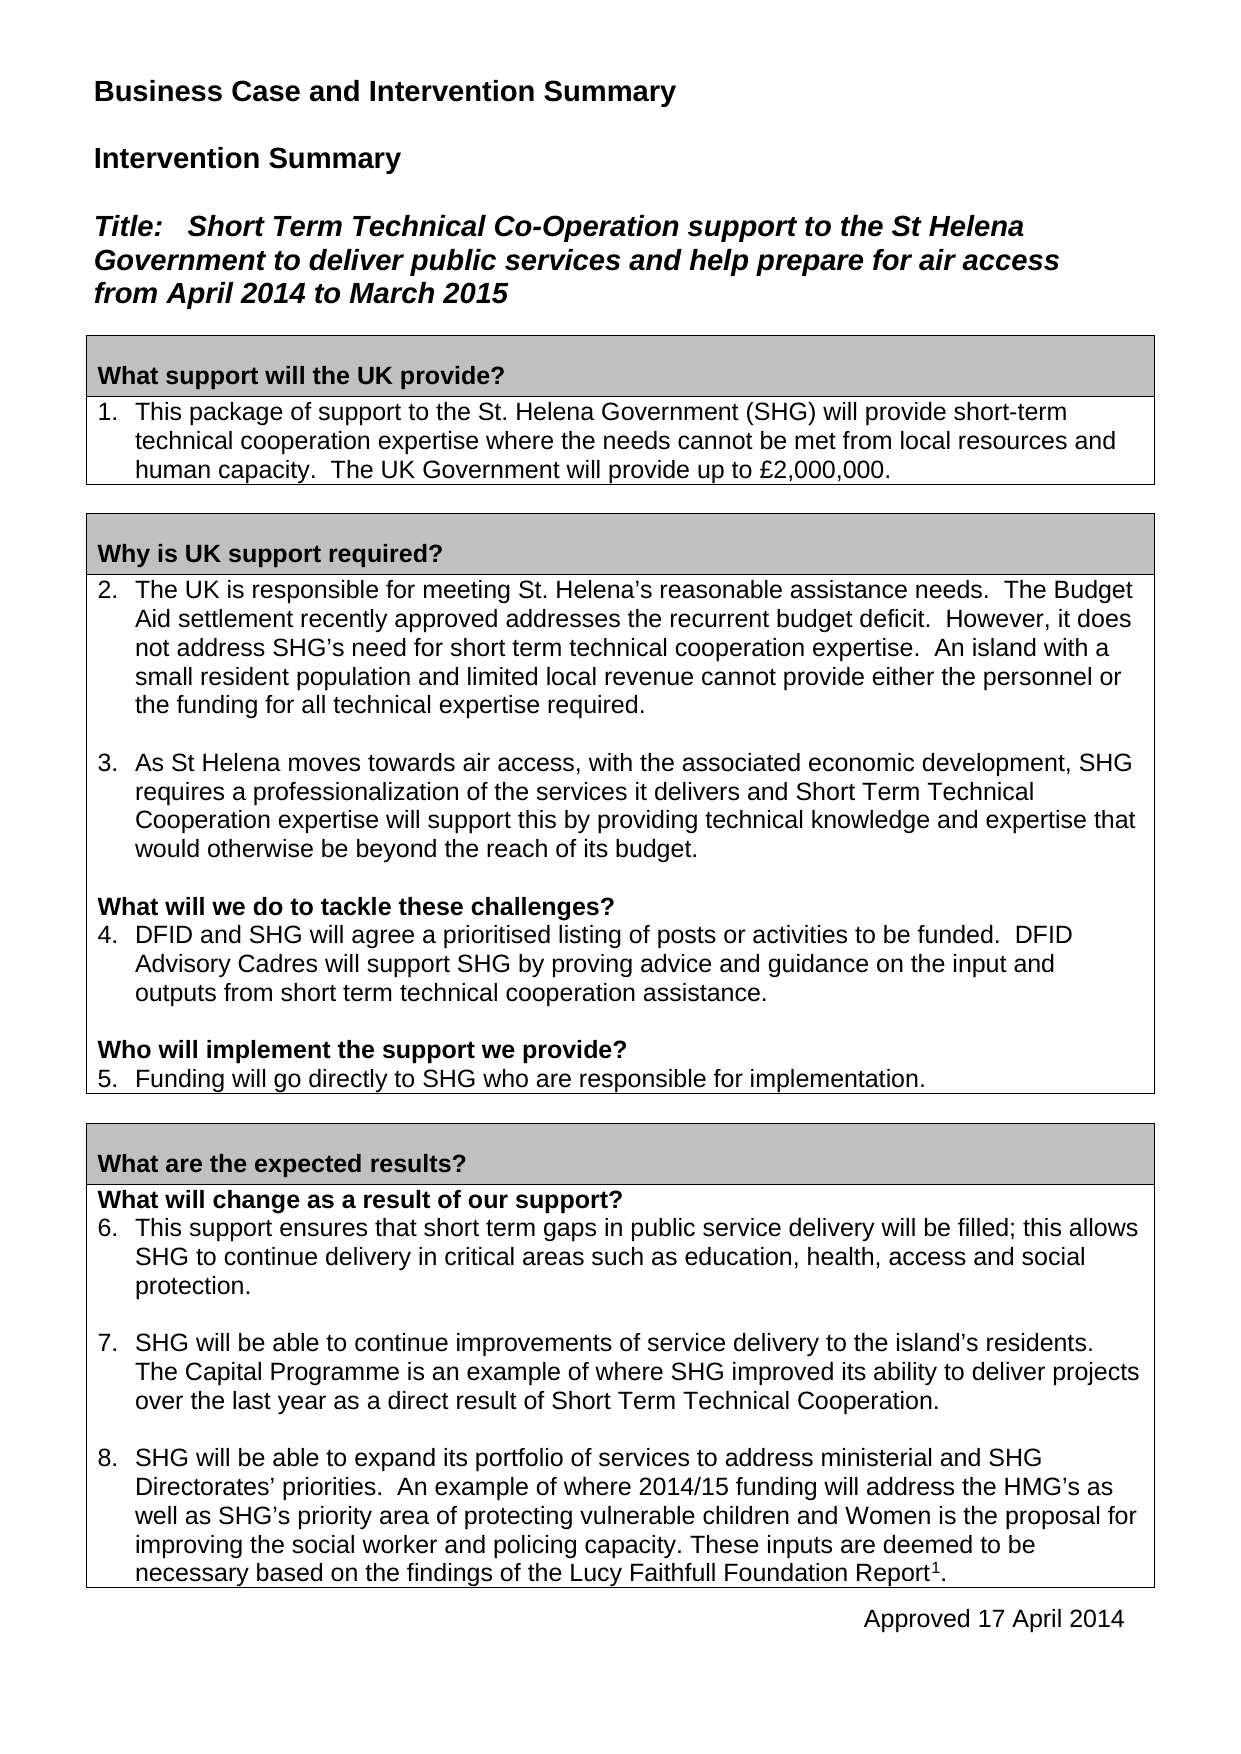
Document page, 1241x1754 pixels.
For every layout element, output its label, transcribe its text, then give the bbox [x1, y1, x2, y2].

table_cell This package of support to the St. Helena Government (SHG) will provide short-term technical cooperation expertise where the needs cannot be met from local resources and human capacity. The UK Government will provide up to £2,000,000. [87, 397, 1154, 483]
table_cell The UK is responsible for meeting St. Helena’s reasonable assistance needs. The Budget Aid settlement recently approved addresses the recurrent budget deficit. However, it does not address SHG’s need for short term technical cooperation expertise. An island with a small resident population and limited local revenue cannot provide either the personnel or the funding for all technical expertise required. As St Helena moves towards air access, with the associated economic development, SHG requires a professionalization of the services it delivers and Short Term Technical Cooperation expertise will support this by providing technical knowledge and expertise that would otherwise be beyond the reach of its budget. What will we do to tackle these challenges? DFID and SHG will agree a prioritised listing of posts or activities to be funded. DFID Advisory Cadres will support SHG by proving advice and guidance on the input and outputs from short term technical cooperation assistance. Who will implement the support we provide? Funding will go directly to SHG who are responsible for implementation. [87, 575, 1154, 1093]
subtitle Title: Short Term Technical Co-Operation support to the St Helena Government to deliver public services and help prepare for air access from April 2014 to March 2015 [93, 209, 1125, 310]
table_header Why is UK support required? [87, 514, 1154, 574]
table_header What support will the UK provide? [87, 336, 1154, 396]
text Business Case and Intervention Summary [93, 74, 1125, 107]
table_cell What will change as a result of our support? This support ensures that short term gaps in public service delivery will be filled; this allows SHG to continue delivery in critical areas such as education, health, access and social protection. SHG will be able to continue improvements of service delivery to the island’s residents. The Capital Programme is an example of where SHG improved its ability to deliver projects over the last year as a direct result of Short Term Technical Cooperation. SHG will be able to expand its portfolio of services to address ministerial and SHG Directorates’ priorities. An example of where 2014/15 funding will address the HMG’s as well as SHG’s priority area of protecting vulnerable children and Women is the proposal for improving the social worker and policing capacity. These inputs are deemed to be necessary based on the findings of the Lucy Faithfull Foundation Report. Short Term Technical Cooperation also provides cover for posts which allows Saints the opportunity to gain the qualifications required to take up posts which would otherwise be filled with Long Term Cooperation support. What are the planned outputs attributable to UK support? There are two planned outputs: (i) improved effectiveness of public service provision (measured against SHG’s Sustainable Development Plan targets); (ii) improved human resource capacity available in SHG and in accordance with DFID’s TC protocol. The TC protocol will be reviewed this year and agreed with SHG to improve TC management. How will we determine whether the expected results have been achieved? SHG is responsible for oversight of its budget as well as the regular monitoring of public service delivery, capacity and access to the island. It publishes monthly financial and performance management information, corporate risks, capital expenditure and capital programme milestones on its website with an accompanying narrative. All funds provided by DFID to SHG are subject to audit from the independent St Helena Audit Service. Where performance of the overall project and of individual short-term TC appointees is not in line with expectations, remedial measures will be agreed. DFID Advisers and Programme staff visit the island annually to review the adequacy and efficiency of service provision. The Departmental Annual Planning Mission will review progress against the Sustainable Development Plan targets and this will include a review of Short Term Technical Cooperation. [87, 1185, 1154, 1587]
text Intervention Summary [93, 141, 1125, 174]
table_header What are the expected results? [87, 1124, 1154, 1184]
